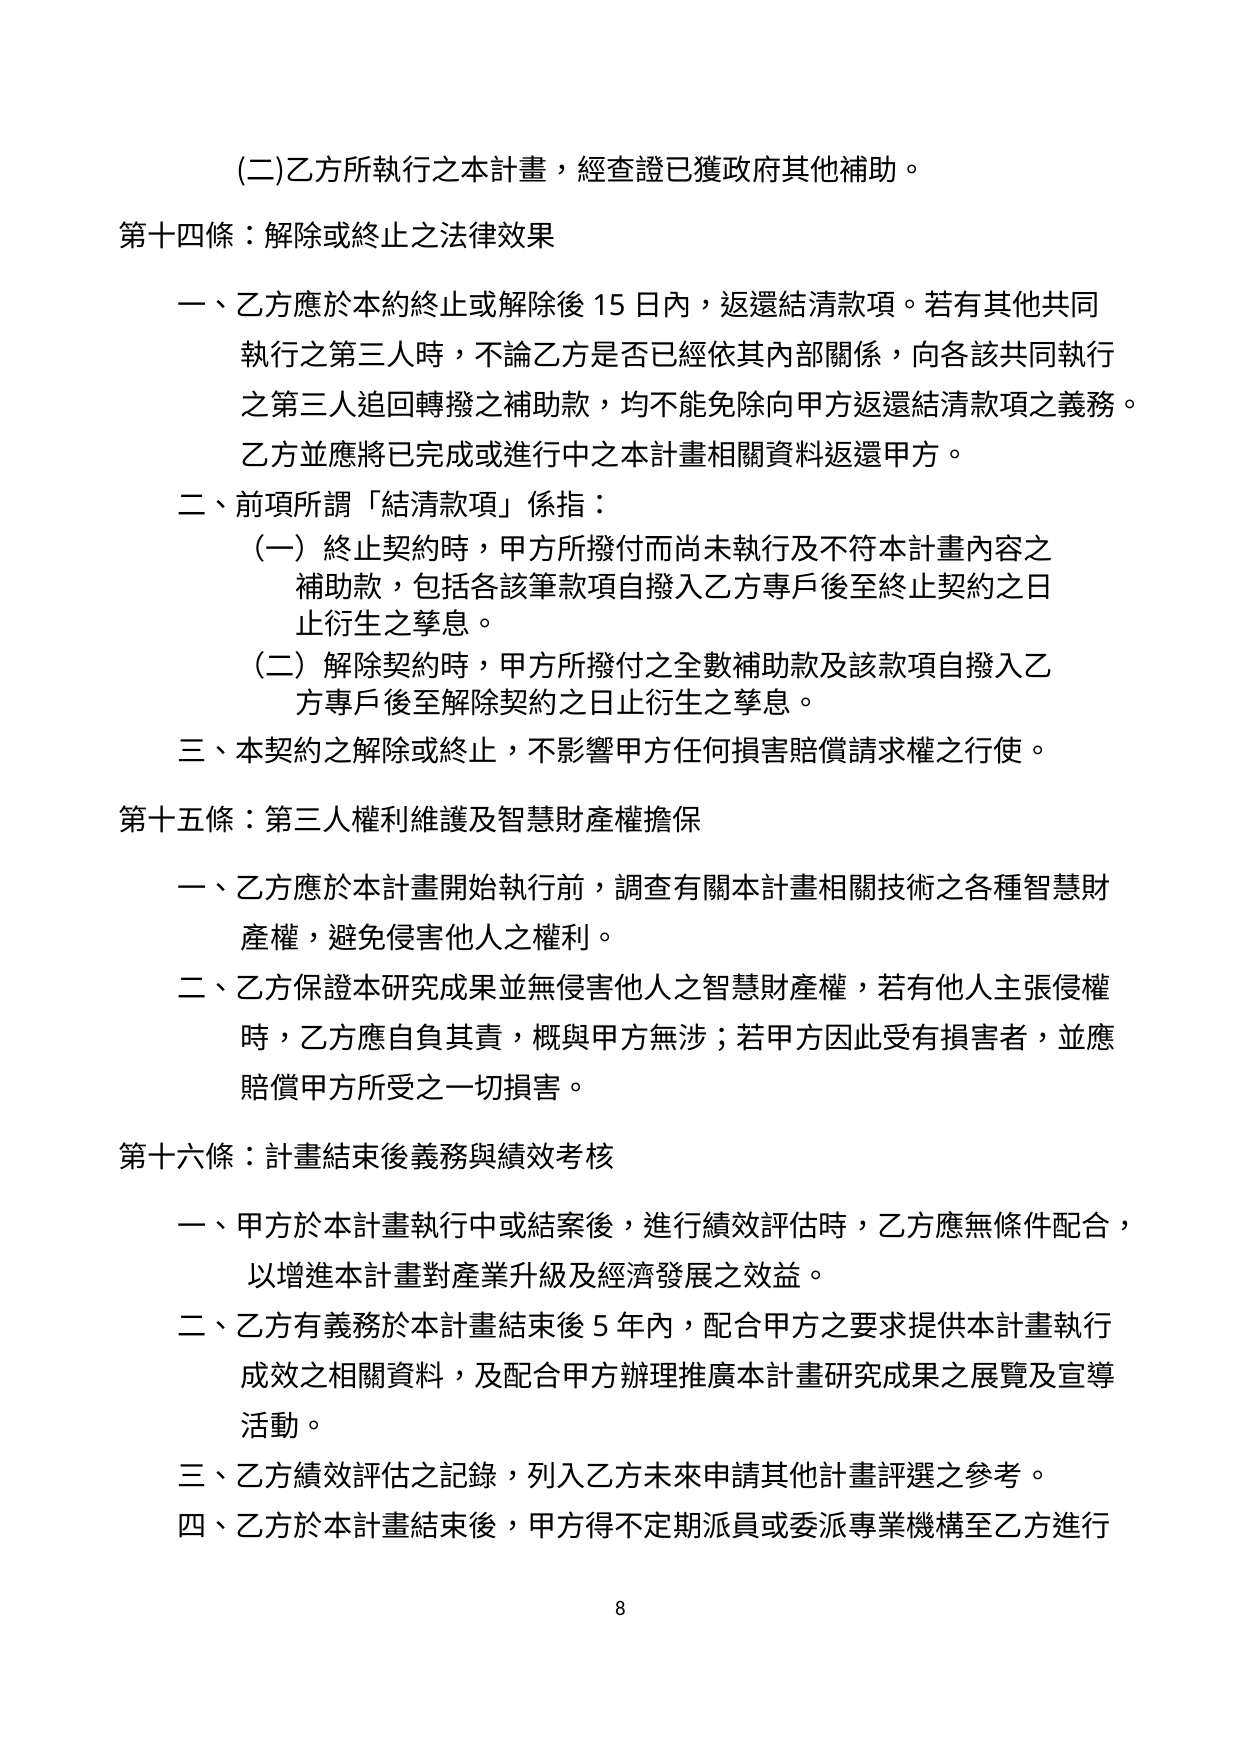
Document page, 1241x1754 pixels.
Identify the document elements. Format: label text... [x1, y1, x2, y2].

text （一）終止契約時，甲方所撥付而尚未執行及不符本計畫內容之補助款，包括各該筆款項自撥入乙方專戶後至終止契約之日止衍生之孳息。 [236, 529, 1066, 642]
text 四、乙方於本計畫結束後，甲方得不定期派員或委派專業機構至乙方進行 [177, 1496, 1122, 1546]
text 一、甲方於本計畫執行中或結案後，進行績效評估時，乙方應無條件配合， 以增進本計畫對產業升級及經濟發展之效益。 [177, 1196, 1122, 1296]
text 二、前項所謂「結清款項」係指： [177, 475, 1122, 525]
text 三、本契約之解除或終止，不影響甲方任何損害賠償請求權之行使。 [177, 721, 1122, 771]
text 二、乙方有義務於本計畫結束後 5 年內，配合甲方之要求提供本計畫執行成效之相關資料，及配合甲方辦理推廣本計畫研究成果之展覽及宣導活動。 [177, 1296, 1122, 1446]
text 第十四條：解除或終止之法律效果 [118, 206, 1122, 256]
text (二)乙方所執行之本計畫，經查證已獲政府其他補助。 [236, 150, 1066, 187]
text 三、乙方績效評估之記錄，列入乙方未來申請其他計畫評選之參考。 [177, 1446, 1122, 1496]
text 二、乙方保證本研究成果並無侵害他人之智慧財產權，若有他人主張侵權時，乙方應自負其責，概與甲方無涉；若甲方因此受有損害者，並應賠償甲方所受之一切損害。 [177, 959, 1122, 1109]
text 第十五條：第三人權利維護及智慧財產權擔保 [118, 790, 1122, 840]
text 第十六條：計畫結束後義務與績效考核 [118, 1128, 1122, 1178]
text （二）解除契約時，甲方所撥付之全數補助款及該款項自撥入乙方專戶後至解除契約之日止衍生之孳息。 [236, 646, 1066, 721]
text 一、乙方應於本計畫開始執行前，調查有關本計畫相關技術之各種智慧財產權，避免侵害他人之權利。 [177, 859, 1122, 959]
text 一、乙方應於本約終止或解除後 15 日內，返還結清款項。若有其他共同執行之第三人時，不論乙方是否已經依其內部關係，向各該共同執行之第三人追回轉撥之補助款，均不能免除向甲方返還結清款項之義務。乙方並應將已完成或進行中之本計畫相關資料返還甲方。 [177, 275, 1122, 475]
